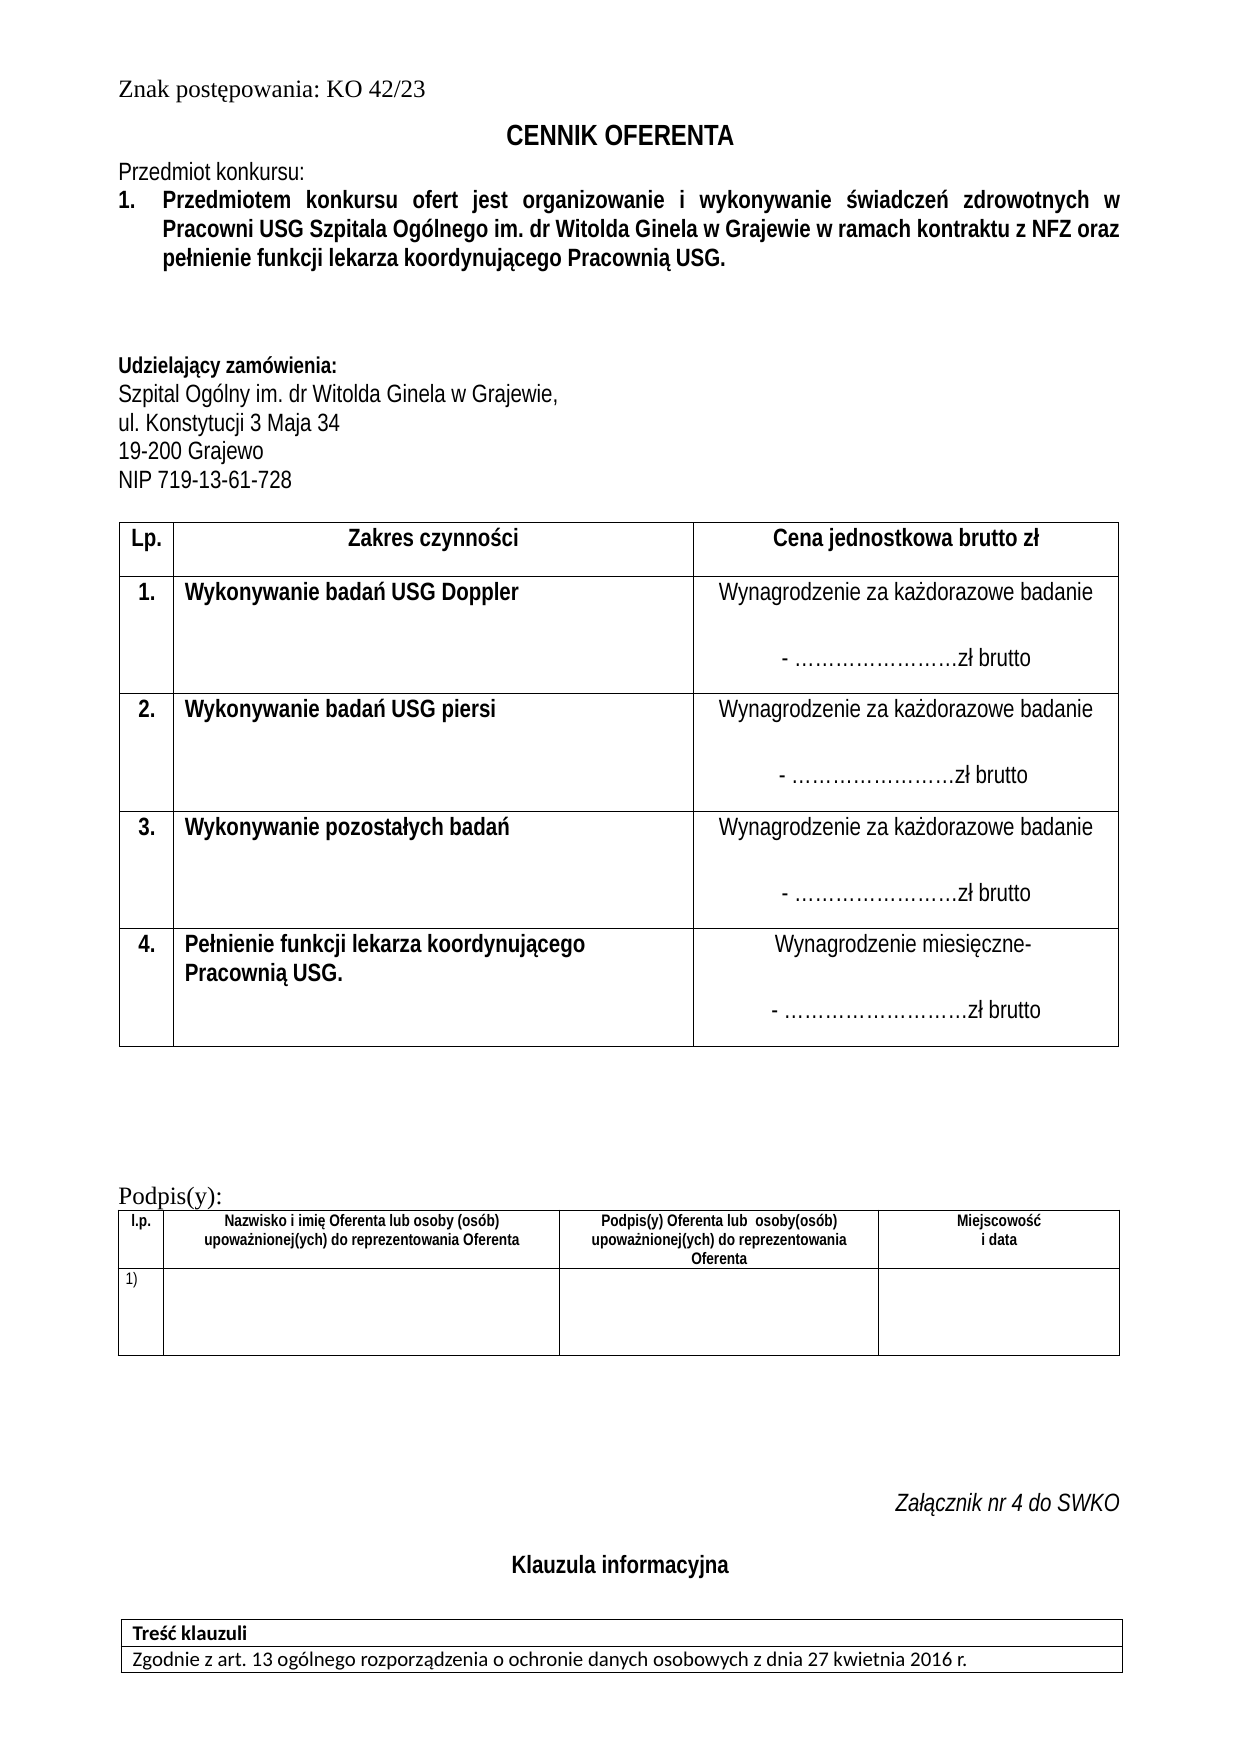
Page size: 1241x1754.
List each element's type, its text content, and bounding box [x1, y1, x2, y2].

table_cell Wynagrodzenie miesięczne- - ………………………zł brutto [694, 929, 1118, 1046]
table_header Cena jednostkowa brutto zł [694, 523, 1118, 576]
table_cell Wynagrodzenie za każdorazowe badanie - ……………………zł brutto [694, 812, 1118, 928]
table_cell 1. [120, 577, 173, 693]
table_cell Wykonywanie pozostałych badań [174, 812, 693, 928]
table_cell [879, 1269, 1119, 1355]
table_cell Zgodnie z art. 13 ogólnego rozporządzenia o ochronie danych osobowych z dnia 27 kwietnia 2016 r. [122, 1647, 1122, 1672]
text Załącznik nr 4 do SWKO [118, 1488, 1122, 1517]
table_cell Wykonywanie badań USG piersi [174, 694, 693, 811]
table_cell Wynagrodzenie za każdorazowe badanie - ……………………zł brutto [694, 577, 1118, 693]
text Klauzula informacyjna [118, 1550, 1122, 1578]
table_cell 2. [120, 694, 173, 811]
text CENNIK OFERENTA [118, 118, 1122, 152]
table_cell 1) [119, 1269, 163, 1355]
text 19-200 Grajewo [118, 436, 1122, 465]
table_header l.p. [119, 1211, 163, 1268]
text Udzielający zamówienia: [118, 352, 1122, 379]
text Podpis(y): [118, 1181, 1122, 1209]
table_cell 3. [120, 812, 173, 928]
table_cell Pełnienie funkcji lekarza koordynującego Pracownią USG. [174, 929, 693, 1046]
table_header Zakres czynności [174, 523, 693, 576]
text Szpital Ogólny im. dr Witolda Ginela w Grajewie, [118, 379, 1122, 407]
table_cell Wynagrodzenie za każdorazowe badanie - ……………………zł brutto [694, 694, 1118, 811]
table_header Treść klauzuli [122, 1620, 1122, 1646]
table_header Lp. [120, 523, 173, 576]
table_cell [164, 1269, 559, 1355]
text ul. Konstytucji 3 Maja 34 [118, 407, 1122, 436]
table_cell 4. [120, 929, 173, 1046]
table_header Miejscowość i data [879, 1211, 1119, 1268]
table_header Nazwisko i imię Oferenta lub osoby (osób) upoważnionej(ych) do reprezentowania Oferenta [164, 1211, 559, 1268]
list Przedmiotem konkursu ofert jest organizowanie i wykonywanie świadczeń zdrowotnych w Pracowni USG Szpitala Ogólnego im. dr Witolda Ginela w Grajewie w ramach kontraktu z NFZ oraz pełnienie funkcji lekarza koordynującego Pracownią USG. [118, 185, 1122, 271]
table_cell Wykonywanie badań USG Doppler [174, 577, 693, 693]
subtitle Przedmiot konkursu: [118, 157, 1122, 185]
table_cell [560, 1269, 878, 1355]
text NIP 719-13-61-728 [118, 465, 1122, 493]
table_header Podpis(y) Oferenta lub osoby(osób) upoważnionej(ych) do reprezentowania Oferenta [560, 1211, 878, 1268]
